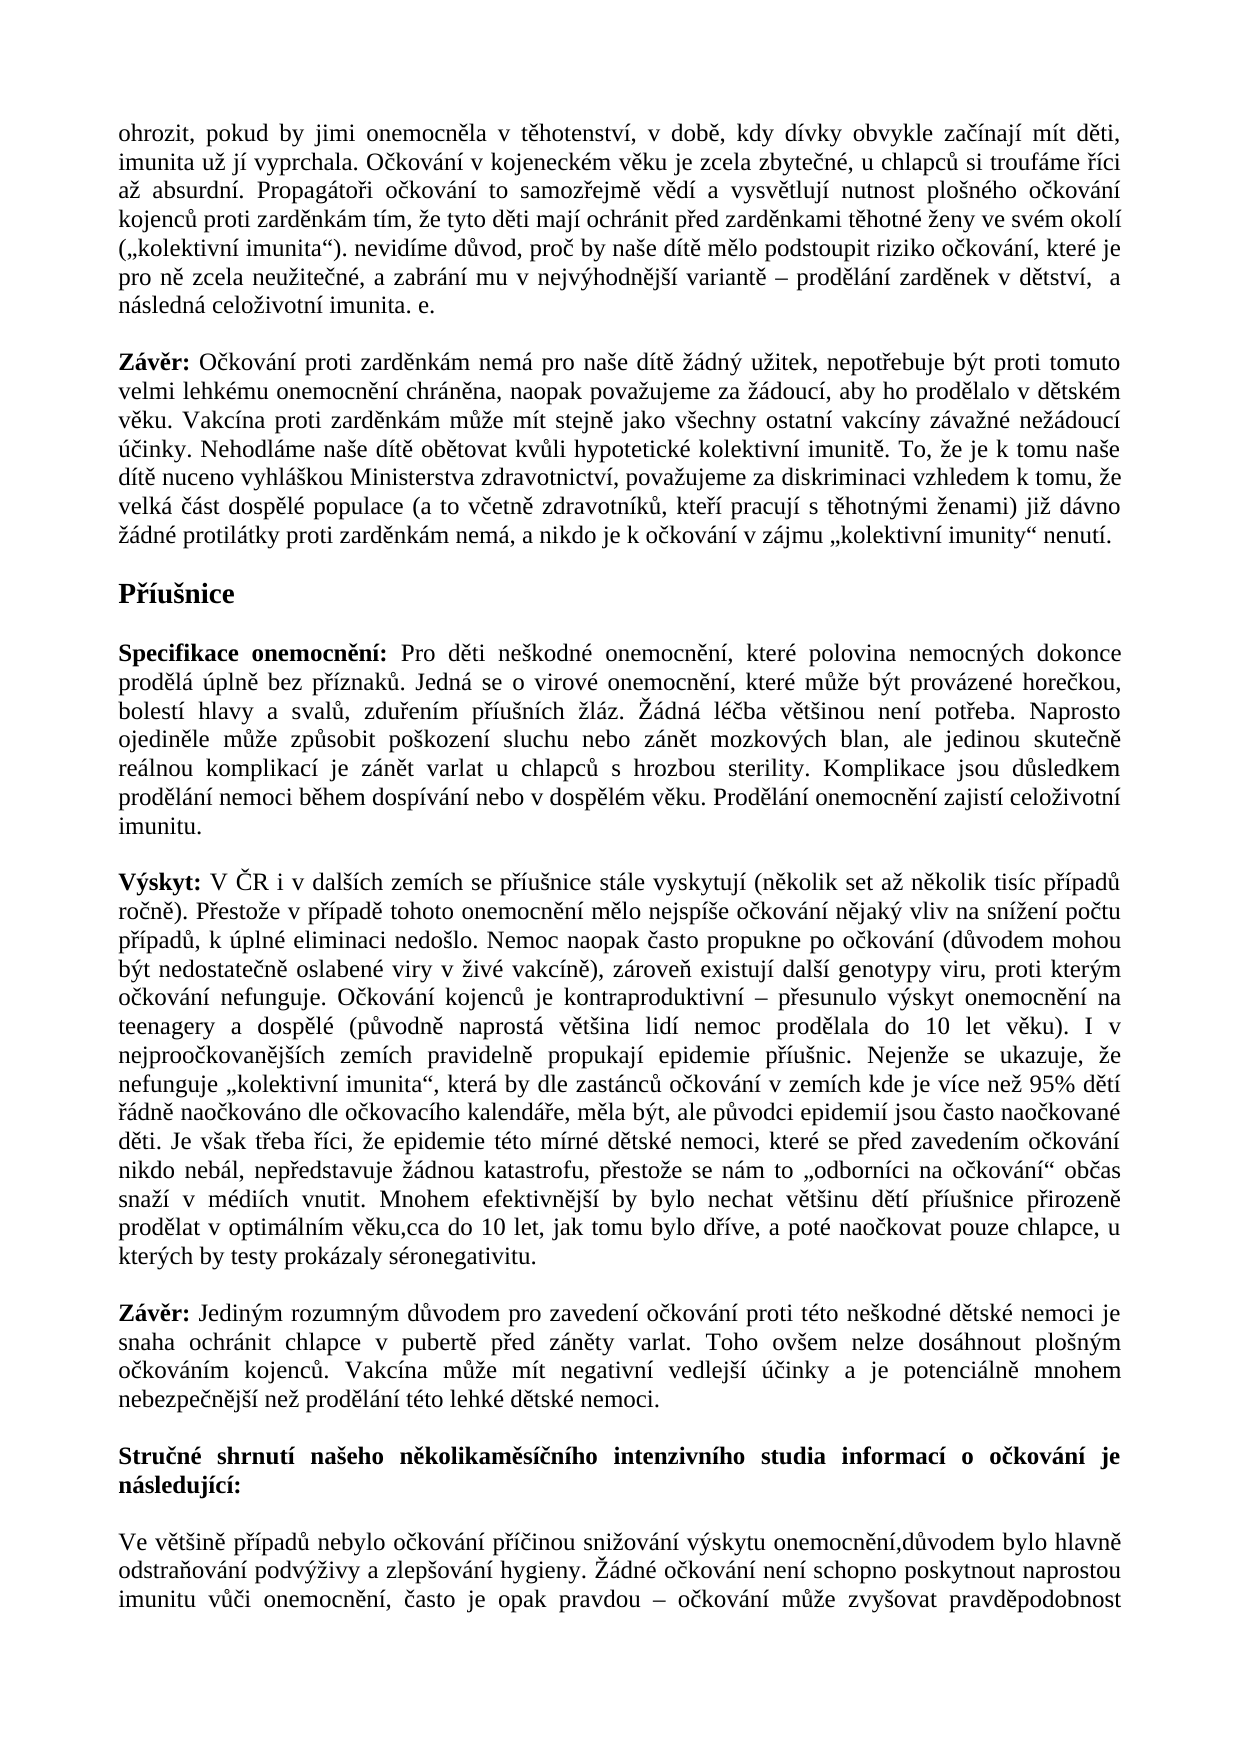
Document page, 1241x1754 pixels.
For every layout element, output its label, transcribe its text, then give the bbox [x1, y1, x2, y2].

text Specifikace onemocnění: Pro děti neškodné onemocnění, které polovina nemocných dokonce prodělá úplně bez příznaků. Jedná se o virové onemocnění, které může být provázené horečkou, bolestí hlavy a svalů, zduřením příušních žláz. Žádná léčba většinou není potřeba. Naprosto ojediněle může způsobit poškození sluchu nebo zánět mozkových blan, ale jedinou skutečně reálnou komplikací je zánět varlat u chlapců s hrozbou sterility. Komplikace jsou důsledkem prodělání nemoci během dospívání nebo v dospělém věku. Prodělání onemocnění zajistí celoživotní imunitu. [118, 638, 1122, 839]
text Závěr: Očkování proti zarděnkám nemá pro naše dítě žádný užitek, nepotřebuje být proti tomuto velmi lehkému onemocnění chráněna, naopak považujeme za žádoucí, aby ho prodělalo v dětském věku. Vakcína proti zarděnkám může mít stejně jako všechny ostatní vakcíny závažné nežádoucí účinky. Nehodláme naše dítě obětovat kvůli hypotetické kolektivní imunitě. To, že je k tomu naše dítě nuceno vyhláškou Ministerstva zdravotnictví, považujeme za diskriminaci vzhledem k tomu, že velká část dospělé populace (a to včetně zdravotníků, kteří pracují s těhotnými ženami) již dávno žádné protilátky proti zarděnkám nemá, a nikdo je k očkování v zájmu „kolektivní imunity“ nenutí. [118, 347, 1122, 549]
text Výskyt: V ČR i v dalších zemích se příušnice stále vyskytují (několik set až několik tisíc případů ročně). Přestože v případě tohoto onemocnění mělo nejspíše očkování nějaký vliv na snížení počtu případů, k úplné eliminaci nedošlo. Nemoc naopak často propukne po očkování (důvodem mohou být nedostatečně oslabené viry v živé vakcíně), zároveň existují další genotypy viru, proti kterým očkování nefunguje. Očkování kojenců je kontraproduktivní – přesunulo výskyt onemocnění na teenagery a dospělé (původně naprostá většina lidí nemoc prodělala do 10 let věku). I v nejproočkovanějších zemích pravidelně propukají epidemie příušnic. Nejenže se ukazuje, že nefunguje „kolektivní imunita“, která by dle zastánců očkování v zemích kde je více než 95% dětí řádně naočkováno dle očkovacího kalendáře, měla být, ale původci epidemií jsou často naočkované děti. Je však třeba říci, že epidemie této mírné dětské nemoci, které se před zavedením očkování nikdo nebál, nepředstavuje žádnou katastrofu, přestože se nám to „odborníci na očkování“ občas snaží v médiích vnutit. Mnohem efektivnější by bylo nechat většinu dětí příušnice přirozeně prodělat v optimálním věku,cca do 10 let, jak tomu bylo dříve, a poté naočkovat pouze chlapce, u kterých by testy prokázaly séronegativitu. [118, 867, 1122, 1270]
text ohrozit, pokud by jimi onemocněla v těhotenství, v době, kdy dívky obvykle začínají mít děti, imunita už jí vyprchala. Očkování v kojeneckém věku je zcela zbytečné, u chlapců si troufáme říci až absurdní. Propagátoři očkování to samozřejmě vědí a vysvětlují nutnost plošného očkování kojenců proti zarděnkám tím, že tyto děti mají ochránit před zarděnkami těhotné ženy ve svém okolí („kolektivní imunita“). nevidíme důvod, proč by naše dítě mělo podstoupit riziko očkování, které je pro ně zcela neužitečné, a zabrání mu v nejvýhodnější variantě – prodělání zarděnek v dětství, a následná celoživotní imunita. e. [118, 118, 1122, 319]
text Závěr: Jediným rozumným důvodem pro zavedení očkování proti této neškodné dětské nemoci je snaha ochránit chlapce v pubertě před záněty varlat. Toho ovšem nelze dosáhnout plošným očkováním kojenců. Vakcína může mít negativní vedlejší účinky a je potenciálně mnohem nebezpečnější než prodělání této lehké dětské nemoci. [118, 1298, 1122, 1413]
text Stručné shrnutí našeho několikaměsíčního intenzivního studia informací o očkování je následující: [118, 1441, 1122, 1498]
text Příušnice [118, 577, 1122, 610]
text Ve většině případů nebylo očkování příčinou snižování výskytu onemocnění,důvodem bylo hlavně odstraňování podvýživy a zlepšování hygieny. Žádné očkování není schopno poskytnout naprostou imunitu vůči onemocnění, často je opak pravdou – očkování může zvyšovat pravděpodobnost [118, 1527, 1122, 1613]
